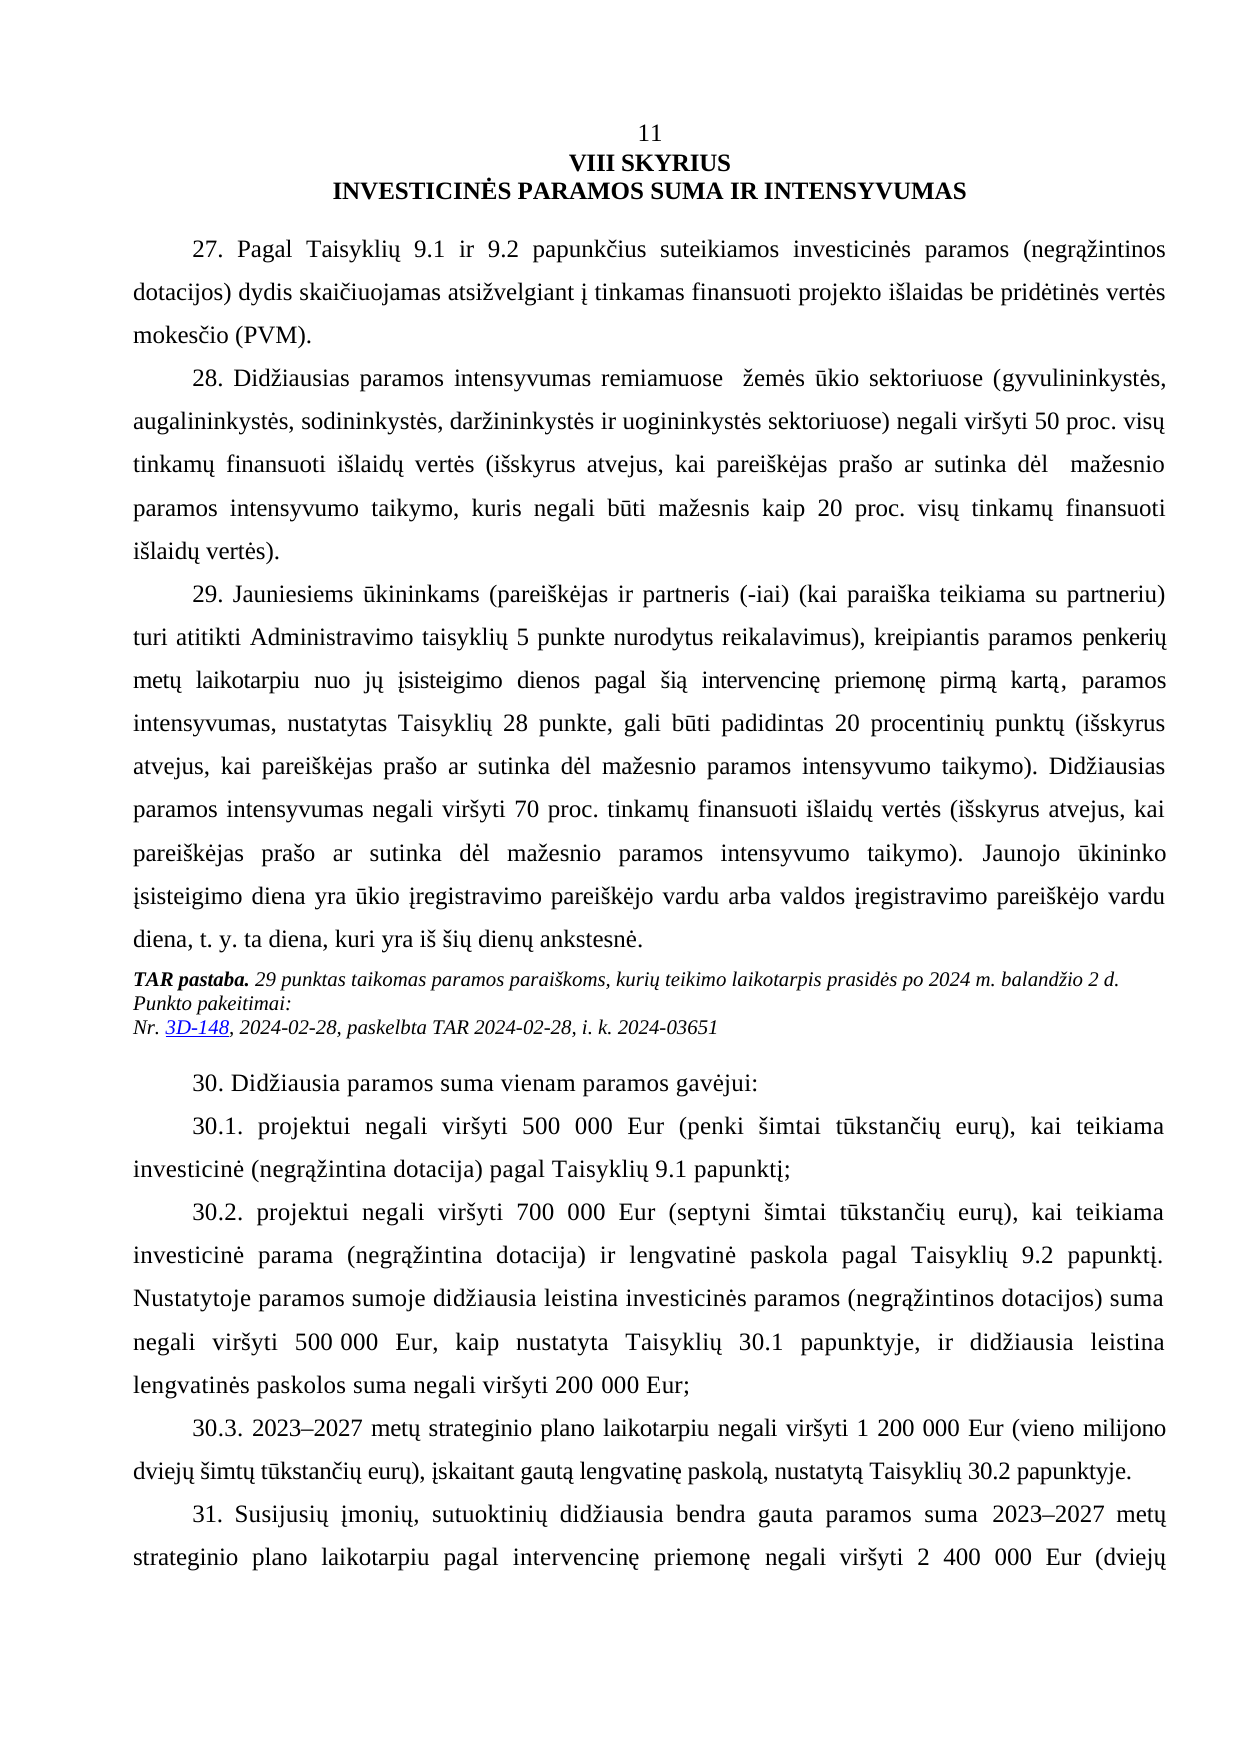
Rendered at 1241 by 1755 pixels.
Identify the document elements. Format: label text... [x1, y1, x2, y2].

text 30. Didžiausia paramos suma vienam paramos gavėjui: [133, 1068, 1166, 1097]
text INVESTICINĖS PARAMOS SUMA IR INTENSYVUMAS [133, 176, 1166, 205]
text 28. Didžiausias paramos intensyvumas remiamuose žemės ūkio sektoriuose (gyvulininkystės, augalininkystės, sodininkystės, daržininkystės ir uogininkystės sektoriuose) negali viršyti 50 proc. visų tinkamų finansuoti išlaidų vertės (išskyrus atvejus, kai pareiškėjas prašo ar sutinka dėl mažesnio paramos intensyvumo taikymo, kuris negali būti mažesnis kaip 20 proc. visų tinkamų finansuoti išlaidų vertės). [133, 363, 1166, 564]
text 30.2. projektui negali viršyti 700 000 Eur (septyni šimtai tūkstančių eurų), kai teikiama investicinė parama (negrąžintina dotacija) ir lengvatinė paskola pagal Taisyklių 9.2 papunktį. Nustatytoje paramos sumoje didžiausia leistina investicinės paramos (negrąžintinos dotacijos) suma negali viršyti 500 000 Eur, kaip nustatyta Taisyklių 30.1 papunktyje, ir didžiausia leistina lengvatinės paskolos suma negali viršyti 200 000 Eur; [133, 1197, 1166, 1398]
text Nr. 3D-148, 2024-02-28, paskelbta TAR 2024-02-28, i. k. 2024-03651 [133, 1015, 1166, 1039]
text 29. Jauniesiems ūkininkams (pareiškėjas ir partneris (-iai) (kai paraiška teikiama su partneriu) turi atitikti Administravimo taisyklių 5 punkte nurodytus reikalavimus), kreipiantis paramos penkerių metų laikotarpiu nuo jų įsisteigimo dienos pagal šią intervencinę priemonę pirmą kartą, paramos intensyvumas, nustatytas Taisyklių 28 punkte, gali būti padidintas 20 procentinių punktų (išskyrus atvejus, kai pareiškėjas prašo ar sutinka dėl mažesnio paramos intensyvumo taikymo). Didžiausias paramos intensyvumas negali viršyti 70 proc. tinkamų finansuoti išlaidų vertės (išskyrus atvejus, kai pareiškėjas prašo ar sutinka dėl mažesnio paramos intensyvumo taikymo). Jaunojo ūkininko įsisteigimo diena yra ūkio įregistravimo pareiškėjo vardu arba valdos įregistravimo pareiškėjo vardu diena, t. y. ta diena, kuri yra iš šių dienų ankstesnė. [133, 579, 1166, 953]
text 30.3. 2023–2027 metų strateginio plano laikotarpiu negali viršyti 1 200 000 Eur (vieno milijono dviejų šimtų tūkstančių eurų), įskaitant gautą lengvatinę paskolą, nustatytą Taisyklių 30.2 papunktyje. [133, 1413, 1166, 1485]
text 30.1. projektui negali viršyti 500 000 Eur (penki šimtai tūkstančių eurų), kai teikiama investicinė (negrąžintina dotacija) pagal Taisyklių 9.1 papunktį; [133, 1111, 1166, 1183]
text Punkto pakeitimai: [133, 991, 1166, 1015]
text 27. Pagal Taisyklių 9.1 ir 9.2 papunkčius suteikiamos investicinės paramos (negrąžintinos dotacijos) dydis skaičiuojamas atsižvelgiant į tinkamas finansuoti projekto išlaidas be pridėtinės vertės mokesčio (PVM). [133, 234, 1166, 349]
text TAR pastaba. 29 punktas taikomas paramos paraiškoms, kurių teikimo laikotarpis prasidės po 2024 m. balandžio 2 d. [133, 967, 1166, 991]
text VIII SKYRIUS [133, 148, 1166, 176]
text 31. Susijusių įmonių, sutuoktinių didžiausia bendra gauta paramos suma 2023–2027 metų strateginio plano laikotarpiu pagal intervencinę priemonę negali viršyti 2 400 000 Eur (dviejų [133, 1499, 1166, 1571]
